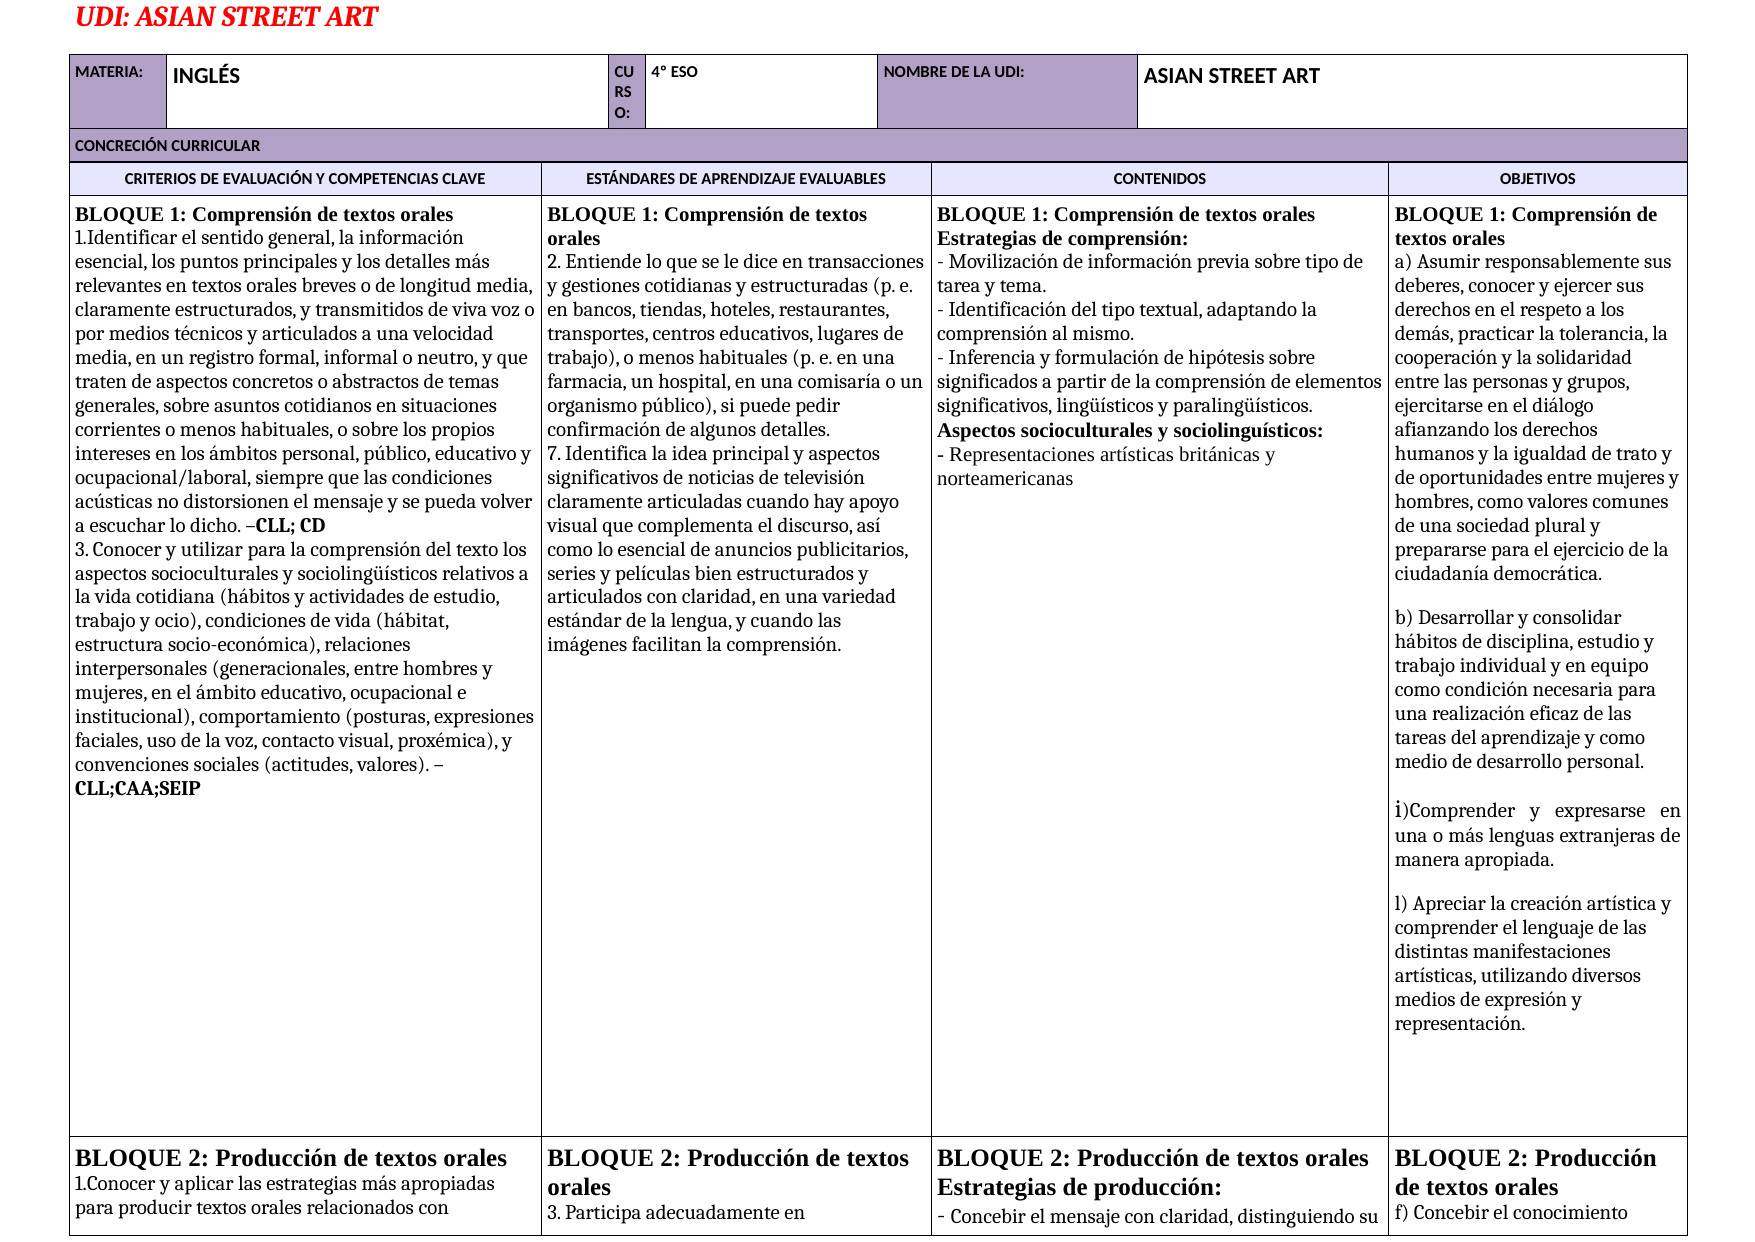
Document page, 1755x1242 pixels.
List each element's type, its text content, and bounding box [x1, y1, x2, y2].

table_cell BLOQUE 2: Producción de textos orales 1.Conocer y aplicar las estrategias más apropiadas para producir textos orales relacionados con [70, 1137, 541, 1235]
table_header 4º ESO [646, 55, 877, 128]
table_cell BLOQUE 2: Producción de textos orales f) Concebir el conocimiento [1389, 1137, 1687, 1235]
table_cell CRITERIOS DE EVALUACIÓN Y COMPETENCIAS CLAVE [70, 163, 541, 195]
table_cell BLOQUE 1: Comprensión de textos orales a) Asumir responsablemente sus deberes, conocer y ejercer sus derechos en el respeto a los demás, practicar la tolerancia, la cooperación y la solidaridad entre las personas y grupos, ejercitarse en el diálogo afianzando los derechos humanos y la igualdad de trato y de oportunidades entre mujeres y hombres, como valores comunes de una sociedad plural y prepararse para el ejercicio de la ciudadanía democrática. b) Desarrollar y consolidar hábitos de disciplina, estudio y trabajo individual y en equipo como condición necesaria para una realización eficaz de las tareas del aprendizaje y como medio de desarrollo personal. i)Comprender y expresarse en una o más lenguas extranjeras de manera apropiada. l) Apreciar la creación artística y comprender el lenguaje de las distintas manifestaciones artísticas, utilizando diversos medios de expresión y representación. [1389, 196, 1687, 1136]
text UDI: ASIAN STREET ART [75, 0, 1692, 33]
table_header ASIAN STREET ART [1138, 55, 1687, 128]
table_cell BLOQUE 1: Comprensión de textos orales Estrategias de comprensión: - Movilización de información previa sobre tipo de tarea y tema. - Identificación del tipo textual, adaptando la comprensión al mismo. - Inferencia y formulación de hipótesis sobre significados a partir de la comprensión de elementos significativos, lingüísticos y paralingüísticos. Aspectos socioculturales y sociolinguísticos: - Representaciones artísticas británicas y norteamericanas [932, 196, 1388, 1136]
table_cell BLOQUE 1: Comprensión de textos orales 1.Identificar el sentido general, la información esencial, los puntos principales y los detalles más relevantes en textos orales breves o de longitud media, claramente estructurados, y transmitidos de viva voz o por medios técnicos y articulados a una velocidad media, en un registro formal, informal o neutro, y que traten de aspectos concretos o abstractos de temas generales, sobre asuntos cotidianos en situaciones corrientes o menos habituales, o sobre los propios intereses en los ámbitos personal, público, educativo y ocupacional/laboral, siempre que las condiciones acústicas no distorsionen el mensaje y se pueda volver a escuchar lo dicho. –CLL; CD 3. Conocer y utilizar para la comprensión del texto los aspectos socioculturales y sociolingüísticos relativos a la vida cotidiana (hábitos y actividades de estudio, trabajo y ocio), condiciones de vida (hábitat, estructura socio-económica), relaciones interpersonales (generacionales, entre hombres y mujeres, en el ámbito educativo, ocupacional e institucional), comportamiento (posturas, expresiones faciales, uso de la voz, contacto visual, proxémica), y convenciones sociales (actitudes, valores). –CLL;CAA;SEIP [70, 196, 541, 1136]
table_header NOMBRE DE LA UDI: [878, 55, 1137, 128]
table_header MATERIA: [70, 55, 166, 128]
table_cell OBJETIVOS [1389, 163, 1687, 195]
table_cell CONTENIDOS [932, 163, 1388, 195]
table_header INGLÉS [167, 55, 608, 128]
table_cell BLOQUE 2: Producción de textos orales Estrategias de producción: - Concebir el mensaje con claridad, distinguiendo su [932, 1137, 1388, 1235]
table_cell BLOQUE 2: Producción de textos orales 3. Participa adecuadamente en [542, 1137, 931, 1235]
table_header CURSO: [609, 55, 645, 128]
table_cell ESTÁNDARES DE APRENDIZAJE EVALUABLES [542, 163, 931, 195]
table_cell CONCRECIÓN CURRICULAR [70, 129, 1687, 161]
table_cell BLOQUE 1: Comprensión de textos orales 2. Entiende lo que se le dice en transacciones y gestiones cotidianas y estructuradas (p. e. en bancos, tiendas, hoteles, restaurantes, transportes, centros educativos, lugares de trabajo), o menos habituales (p. e. en una farmacia, un hospital, en una comisaría o un organismo público), si puede pedir confirmación de algunos detalles. 7. Identifica la idea principal y aspectos significativos de noticias de televisión claramente articuladas cuando hay apoyo visual que complementa el discurso, así como lo esencial de anuncios publicitarios, series y películas bien estructurados y articulados con claridad, en una variedad estándar de la lengua, y cuando las imágenes facilitan la comprensión. [542, 196, 931, 1136]
